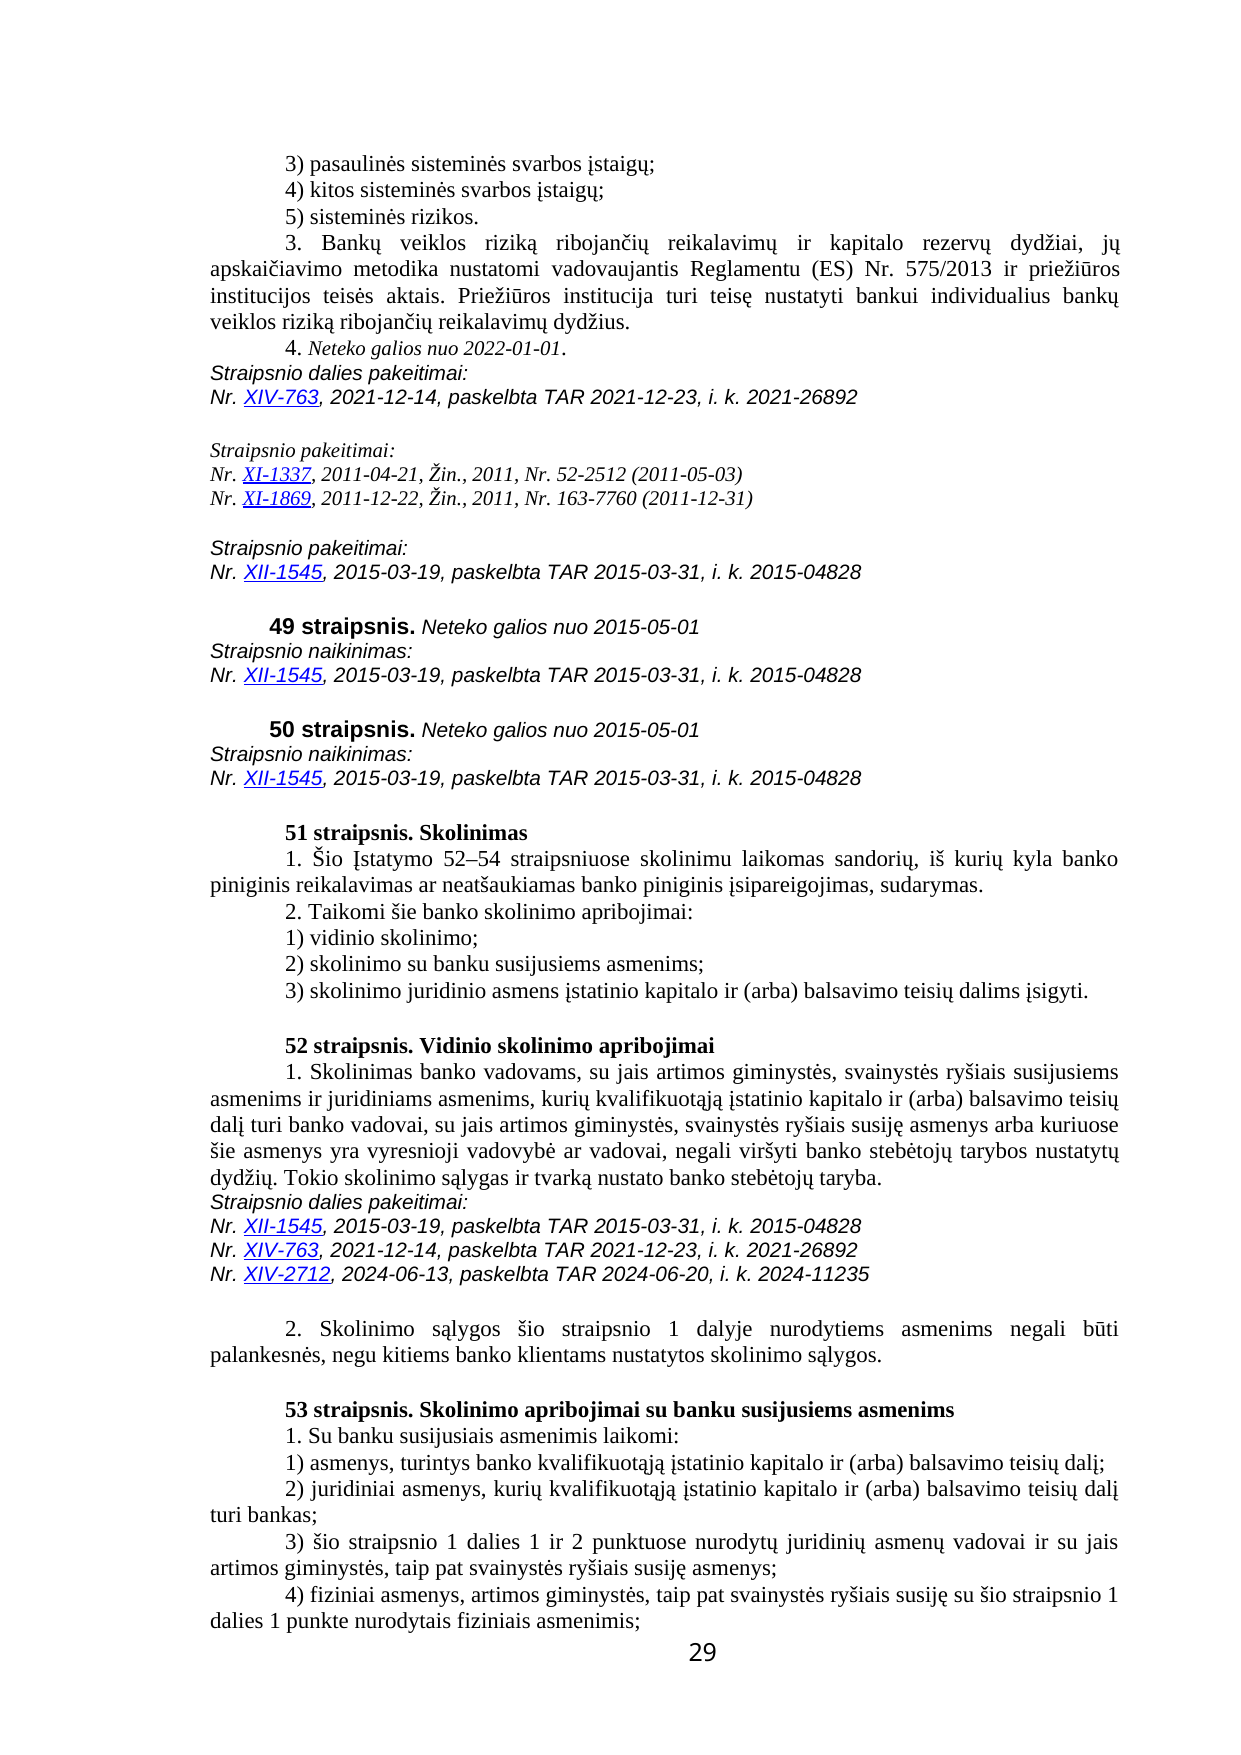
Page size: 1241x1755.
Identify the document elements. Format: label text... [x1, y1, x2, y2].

text 3) pasaulinės sisteminės svarbos įstaigų; [210, 150, 1120, 176]
text 4. Neteko galios nuo 2022-01-01. [210, 334, 1120, 361]
text Nr. XIV-763, 2021-12-14, paskelbta TAR 2021-12-23, i. k. 2021-26892 [210, 1238, 1120, 1262]
text 2) juridiniai asmenys, kurių kvalifikuotąją įstatinio kapitalo ir (arba) balsavimo teisių dalį turi bankas; [210, 1475, 1120, 1528]
text Nr. XII-1545, 2015-03-19, paskelbta TAR 2015-03-31, i. k. 2015-04828 [210, 663, 1120, 687]
text Straipsnio dalies pakeitimai: [210, 1190, 1120, 1214]
text Straipsnio naikinimas: [210, 639, 1120, 663]
text Nr. XIV-2712, 2024-06-13, paskelbta TAR 2024-06-20, i. k. 2024-11235 [210, 1262, 1120, 1286]
text 2) skolinimo su banku susijusiems asmenims; [210, 951, 1120, 977]
text 1. Su banku susijusiais asmenimis laikomi: [210, 1422, 1120, 1449]
text 52 straipsnis. Vidinio skolinimo apribojimai [210, 1032, 1120, 1058]
text 2. Skolinimo sąlygos šio straipsnio 1 dalyje nurodytiems asmenims negali būti palankesnės, negu kitiems banko klientams nustatytos skolinimo sąlygos. [210, 1315, 1120, 1367]
text 51 straipsnis. Skolinimas [210, 819, 1120, 845]
text Nr. XII-1545, 2015-03-19, paskelbta TAR 2015-03-31, i. k. 2015-04828 [210, 1214, 1120, 1238]
text 3) šio straipsnio 1 dalies 1 ir 2 punktuose nurodytų juridinių asmenų vadovai ir su jais artimos giminystės, taip pat svainystės ryšiais susiję asmenys; [210, 1528, 1120, 1581]
text 1) asmenys, turintys banko kvalifikuotąją įstatinio kapitalo ir (arba) balsavimo teisių dalį; [210, 1449, 1120, 1475]
text 1) vidinio skolinimo; [210, 924, 1120, 951]
text 3. Bankų veiklos riziką ribojančių reikalavimų ir kapitalo rezervų dydžiai, jų apskaičiavimo metodika nustatomi vadovaujantis Reglamentu (ES) Nr. 575/2013 ir priežiūros institucijos teisės aktais. Priežiūros institucija turi teisę nustatyti bankui individualius bankų veiklos riziką ribojančių reikalavimų dydžius. [210, 229, 1120, 334]
text 50 straipsnis. Neteko galios nuo 2015-05-01 [210, 716, 1120, 742]
text 1. Šio Įstatymo 52–54 straipsniuose skolinimu laikomas sandorių, iš kurių kyla banko piniginis reikalavimas ar neatšaukiamas banko piniginis įsipareigojimas, sudarymas. [210, 845, 1120, 898]
text 4) fiziniai asmenys, artimos giminystės, taip pat svainystės ryšiais susiję su šio straipsnio 1 dalies 1 punkte nurodytais fiziniais asmenimis; [210, 1581, 1120, 1633]
text Nr. XIV-763, 2021-12-14, paskelbta TAR 2021-12-23, i. k. 2021-26892 [210, 385, 1120, 409]
text 1. Skolinimas banko vadovams, su jais artimos giminystės, svainystės ryšiais susijusiems asmenims ir juridiniams asmenims, kurių kvalifikuotąją įstatinio kapitalo ir (arba) balsavimo teisių dalį turi banko vadovai, su jais artimos giminystės, svainystės ryšiais susiję asmenys arba kuriuose šie asmenys yra vyresnioji vadovybė ar vadovai, negali viršyti banko stebėtojų tarybos nustatytų dydžių. Tokio skolinimo sąlygas ir tvarką nustato banko stebėtojų taryba. [210, 1058, 1120, 1190]
text Nr. XII-1545, 2015-03-19, paskelbta TAR 2015-03-31, i. k. 2015-04828 [210, 766, 1120, 790]
text Straipsnio pakeitimai: [210, 437, 1120, 462]
text Nr. XI-1337, 2011-04-21, Žin., 2011, Nr. 52-2512 (2011-05-03) [210, 462, 1120, 486]
text 2. Taikomi šie banko skolinimo apribojimai: [210, 898, 1120, 924]
text 49 straipsnis. Neteko galios nuo 2015-05-01 [210, 613, 1120, 639]
text Straipsnio pakeitimai: [210, 536, 1120, 560]
text Straipsnio naikinimas: [210, 742, 1120, 766]
text 4) kitos sisteminės svarbos įstaigų; [210, 176, 1120, 203]
text Nr. XII-1545, 2015-03-19, paskelbta TAR 2015-03-31, i. k. 2015-04828 [210, 560, 1120, 584]
text Nr. XI-1869, 2011-12-22, Žin., 2011, Nr. 163-7760 (2011-12-31) [210, 486, 1120, 510]
text 3) skolinimo juridinio asmens įstatinio kapitalo ir (arba) balsavimo teisių dalims įsigyti. [210, 977, 1120, 1003]
text Straipsnio dalies pakeitimai: [210, 361, 1120, 385]
text 53 straipsnis. Skolinimo apribojimai su banku susijusiems asmenims [210, 1396, 1120, 1422]
text 5) sisteminės rizikos. [210, 203, 1120, 229]
